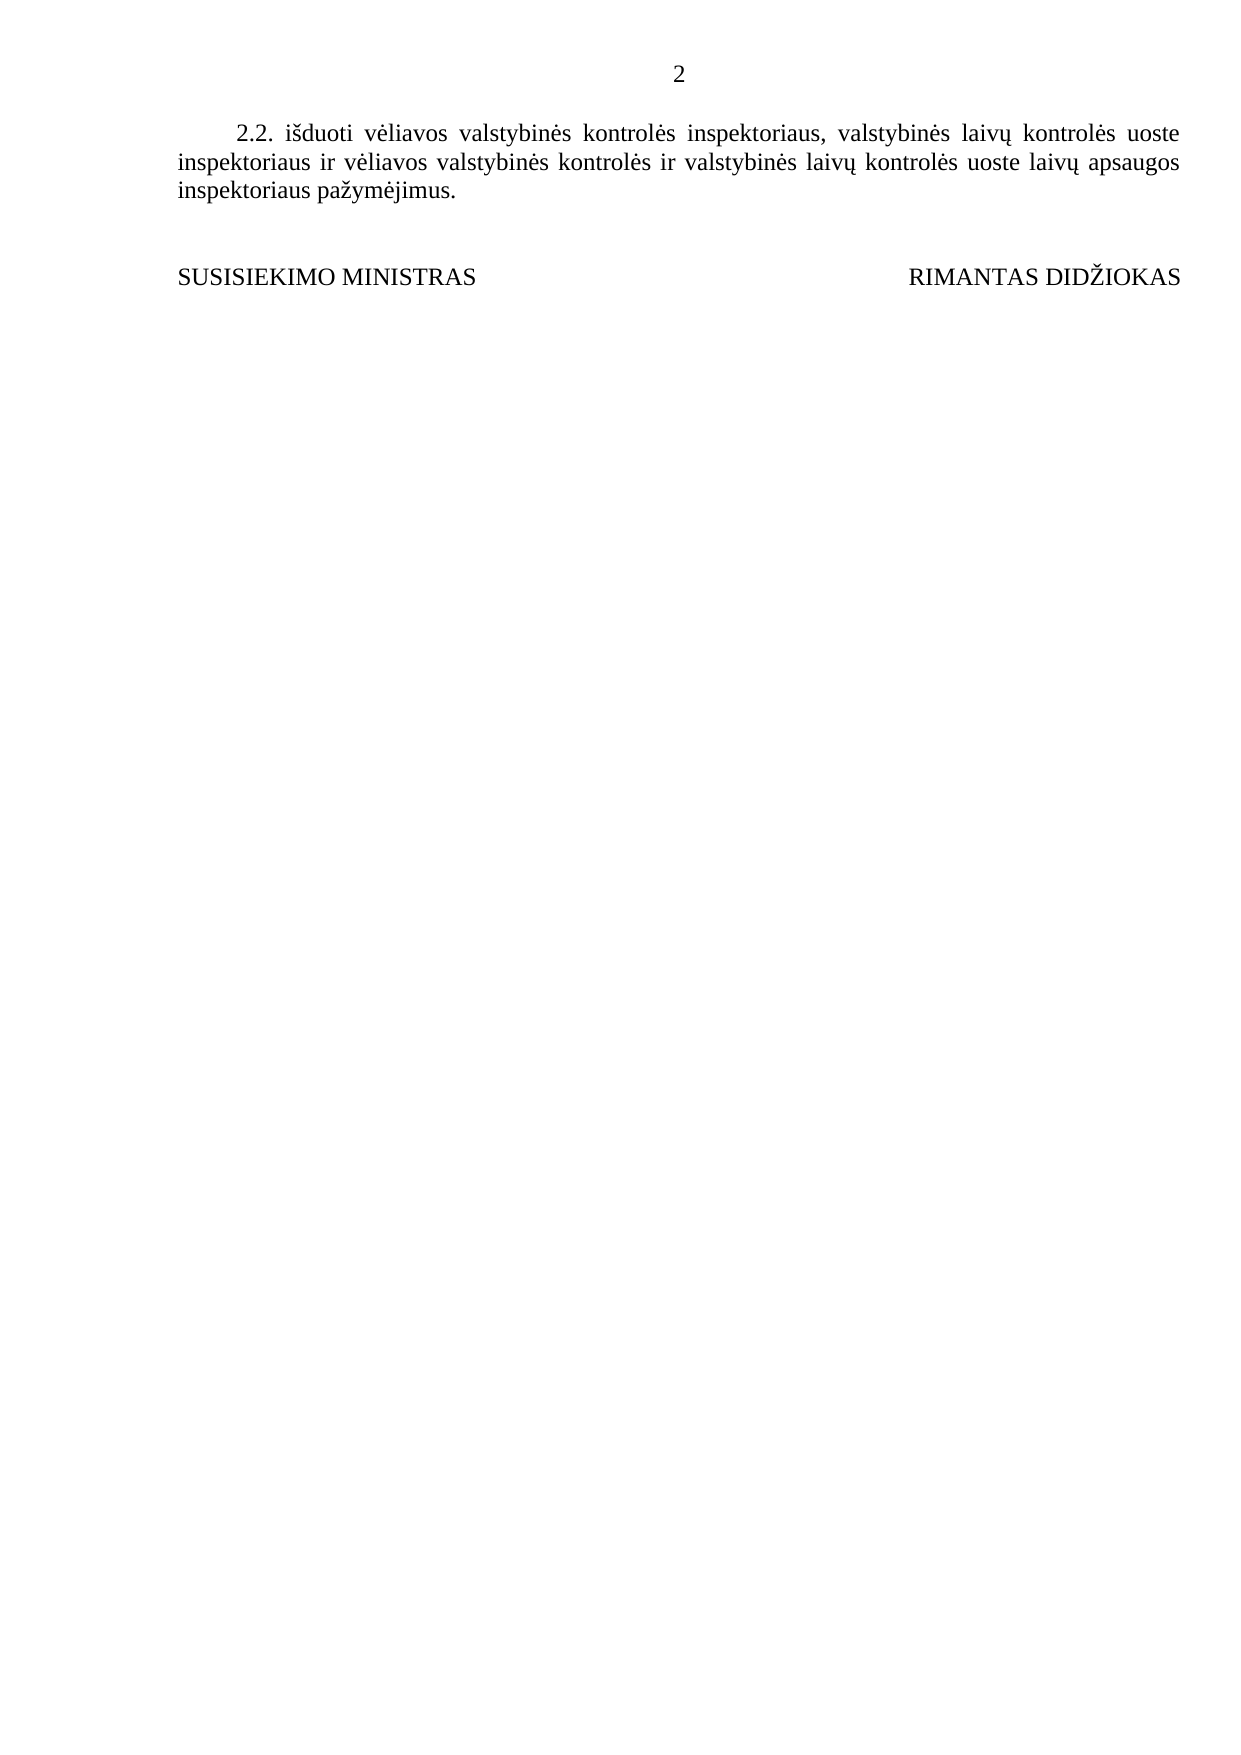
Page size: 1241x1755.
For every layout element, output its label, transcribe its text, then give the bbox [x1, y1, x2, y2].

text SUSISIEKIMO MINISTRAS RIMANTAS DIDŽIOKAS [177, 262, 1181, 291]
text 2.2. išduoti vėliavos valstybinės kontrolės inspektoriaus, valstybinės laivų kontrolės uoste inspektoriaus ir vėliavos valstybinės kontrolės ir valstybinės laivų kontrolės uoste laivų apsaugos inspektoriaus pažymėjimus. [177, 118, 1181, 204]
